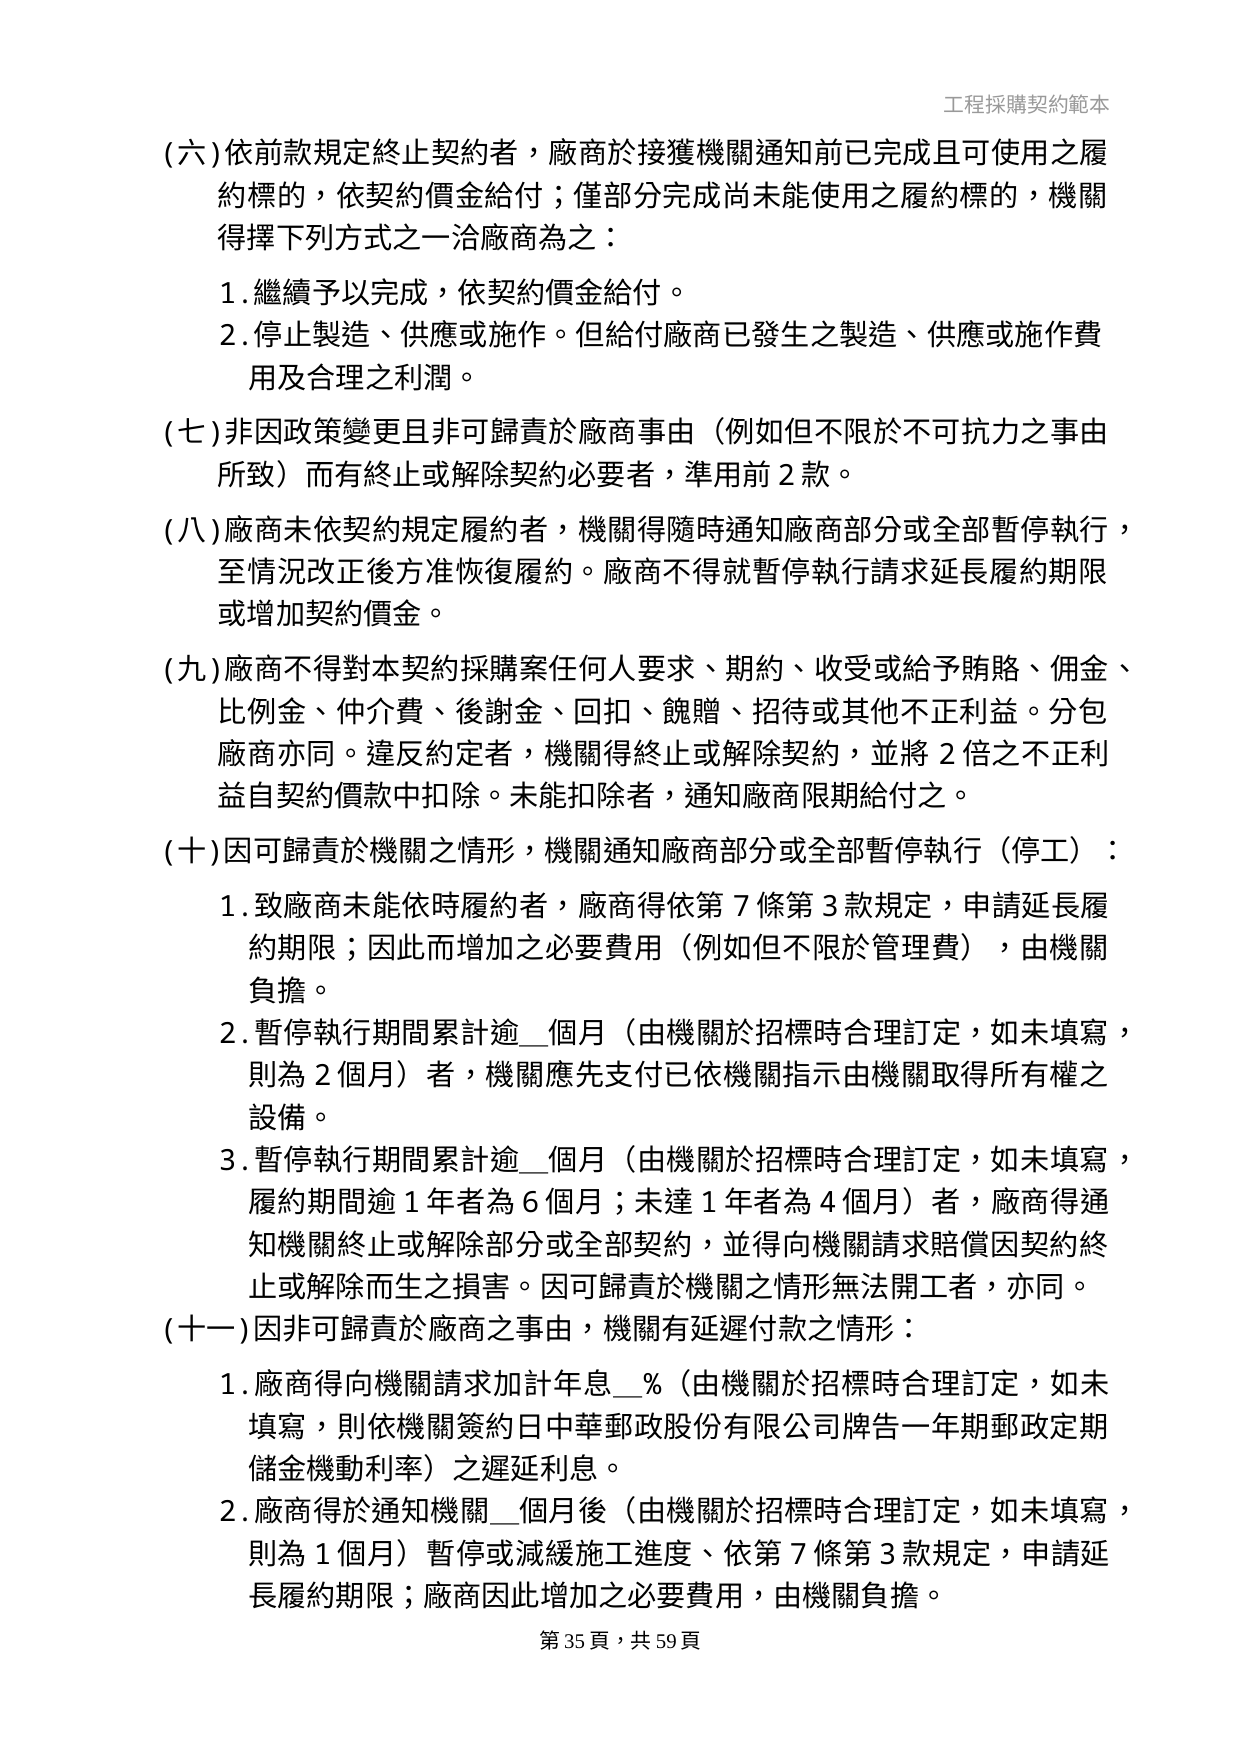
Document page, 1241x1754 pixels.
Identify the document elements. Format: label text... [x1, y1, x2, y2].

text (九)廠商不得對本契約採購案任何人要求、期約、收受或給予賄賂、佣金、比例金、仲介費、後謝金、回扣、餽贈、招待或其他不正利益。分包廠商亦同。違反約定者，機關得終止或解除契約，並將2倍之不正利益自契約價款中扣除。未能扣除者，通知廠商限期給付之。 [159, 646, 1110, 815]
text 3.暫停執行期間累計逾＿個月（由機關於招標時合理訂定，如未填寫，履約期間逾1年者為6個月；未達1年者為4個月）者，廠商得通知機關終止或解除部分或全部契約，並得向機關請求賠償因契約終止或解除而生之損害。因可歸責於機關之情形無法開工者，亦同。 [218, 1137, 1110, 1306]
text (十一)因非可歸責於廠商之事由，機關有延遲付款之情形： [159, 1306, 1110, 1348]
text (六)依前款規定終止契約者，廠商於接獲機關通知前已完成且可使用之履約標的，依契約價金給付；僅部分完成尚未能使用之履約標的，機關得擇下列方式之一洽廠商為之： [159, 130, 1110, 257]
text 2.暫停執行期間累計逾＿個月（由機關於招標時合理訂定，如未填寫，則為2個月）者，機關應先支付已依機關指示由機關取得所有權之設備。 [218, 1009, 1110, 1137]
text 2.廠商得於通知機關＿個月後（由機關於招標時合理訂定，如未填寫，則為1個月）暫停或減緩施工進度、依第7條第3款規定，申請延長履約期限；廠商因此增加之必要費用，由機關負擔。 [218, 1488, 1110, 1615]
text (八)廠商未依契約規定履約者，機關得隨時通知廠商部分或全部暫停執行，至情況改正後方准恢復履約。廠商不得就暫停執行請求延長履約期限或增加契約價金。 [159, 506, 1110, 633]
text 1.繼續予以完成，依契約價金給付。 [218, 269, 1110, 312]
text (十)因可歸責於機關之情形，機關通知廠商部分或全部暫停執行（停工）： [159, 828, 1110, 870]
text 1.致廠商未能依時履約者，廠商得依第7條第3款規定，申請延長履約期限；因此而增加之必要費用（例如但不限於管理費），由機關負擔。 [218, 882, 1110, 1009]
text 1.廠商得向機關請求加計年息＿%（由機關於招標時合理訂定，如未填寫，則依機關簽約日中華郵政股份有限公司牌告一年期郵政定期儲金機動利率）之遲延利息。 [218, 1361, 1110, 1488]
text (七)非因政策變更且非可歸責於廠商事由（例如但不限於不可抗力之事由所致）而有終止或解除契約必要者，準用前2款。 [159, 409, 1110, 494]
text 2.停止製造、供應或施作。但給付廠商已發生之製造、供應或施作費用及合理之利潤。 [218, 312, 1104, 396]
